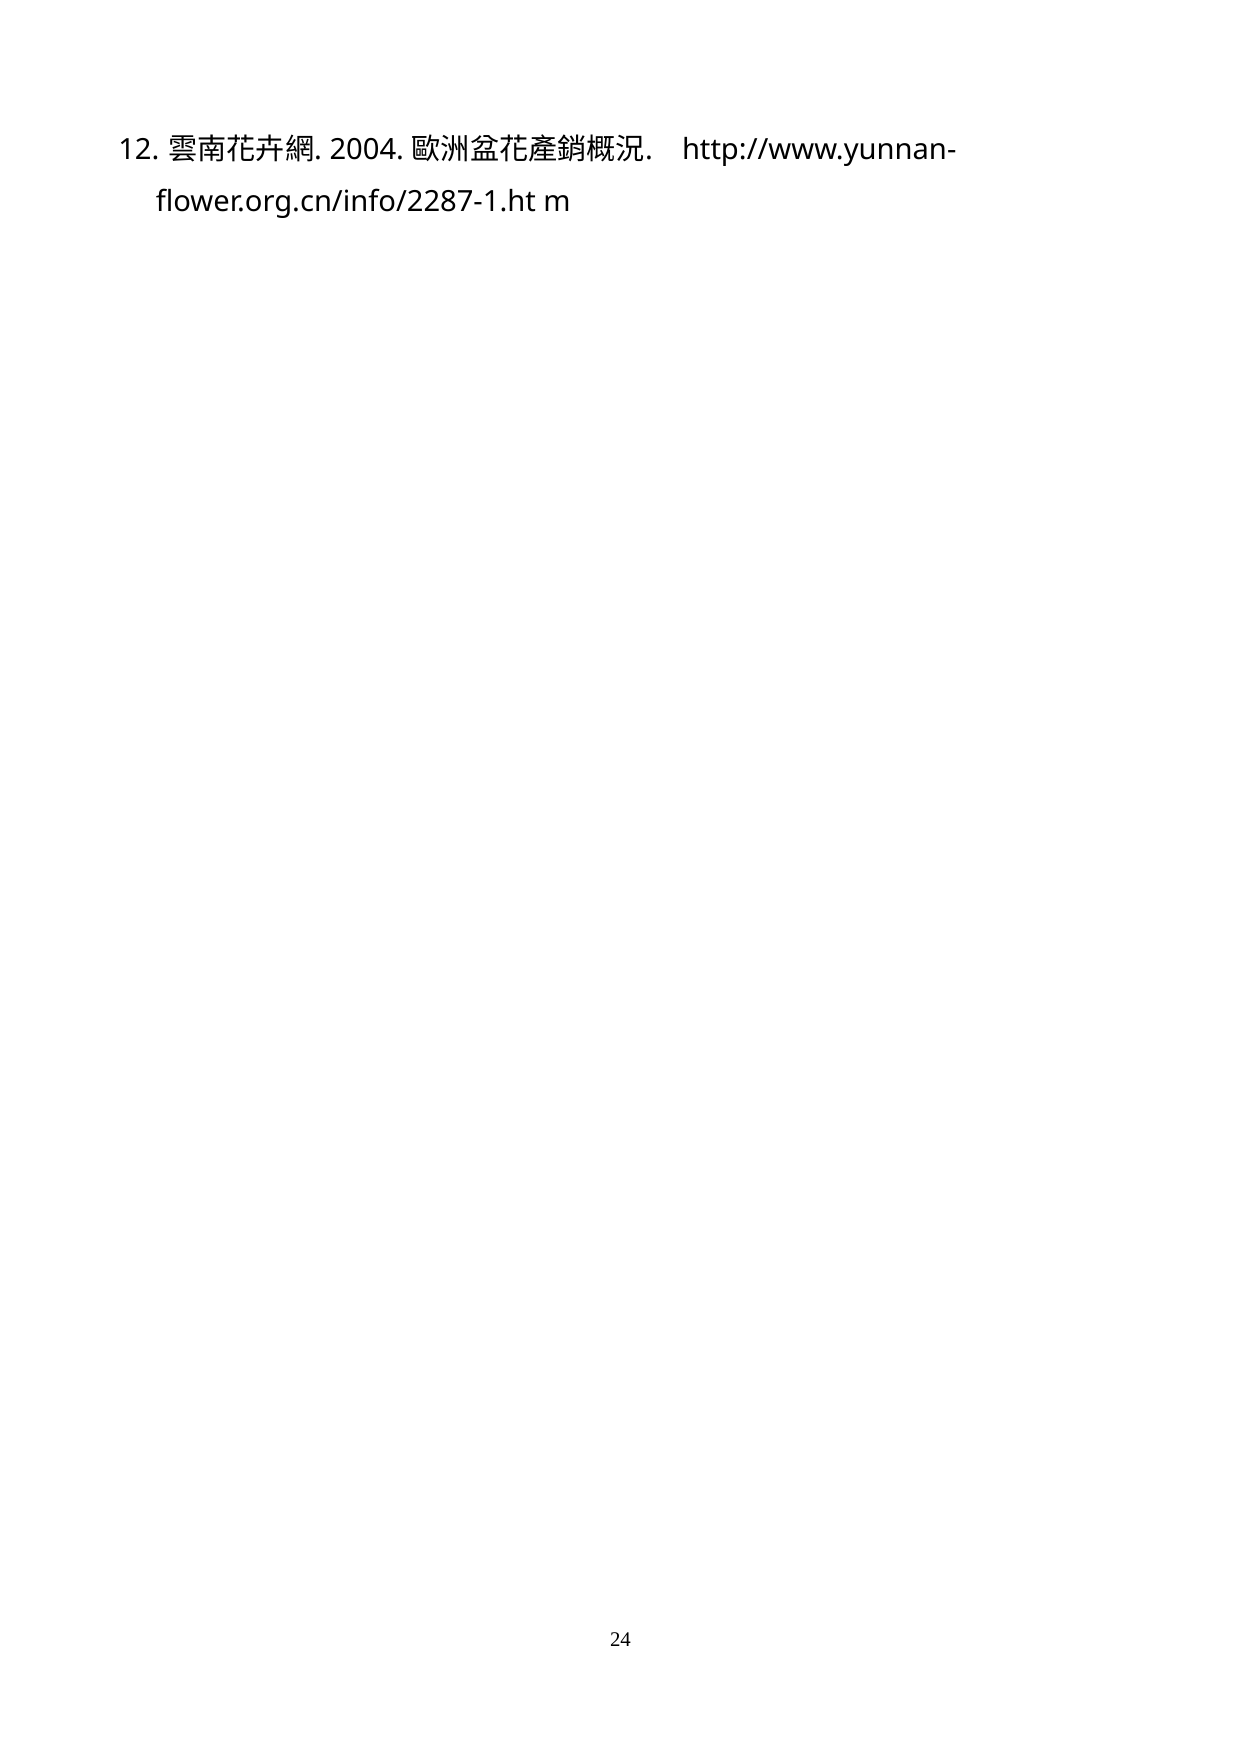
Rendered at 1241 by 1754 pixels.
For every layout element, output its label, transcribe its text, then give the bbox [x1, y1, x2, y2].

list 雲南花卉網. 2004. 歐洲盆花產銷概況. http://www.yunnan-flower.org.cn/info/2287-1.ht m [118, 118, 1122, 222]
